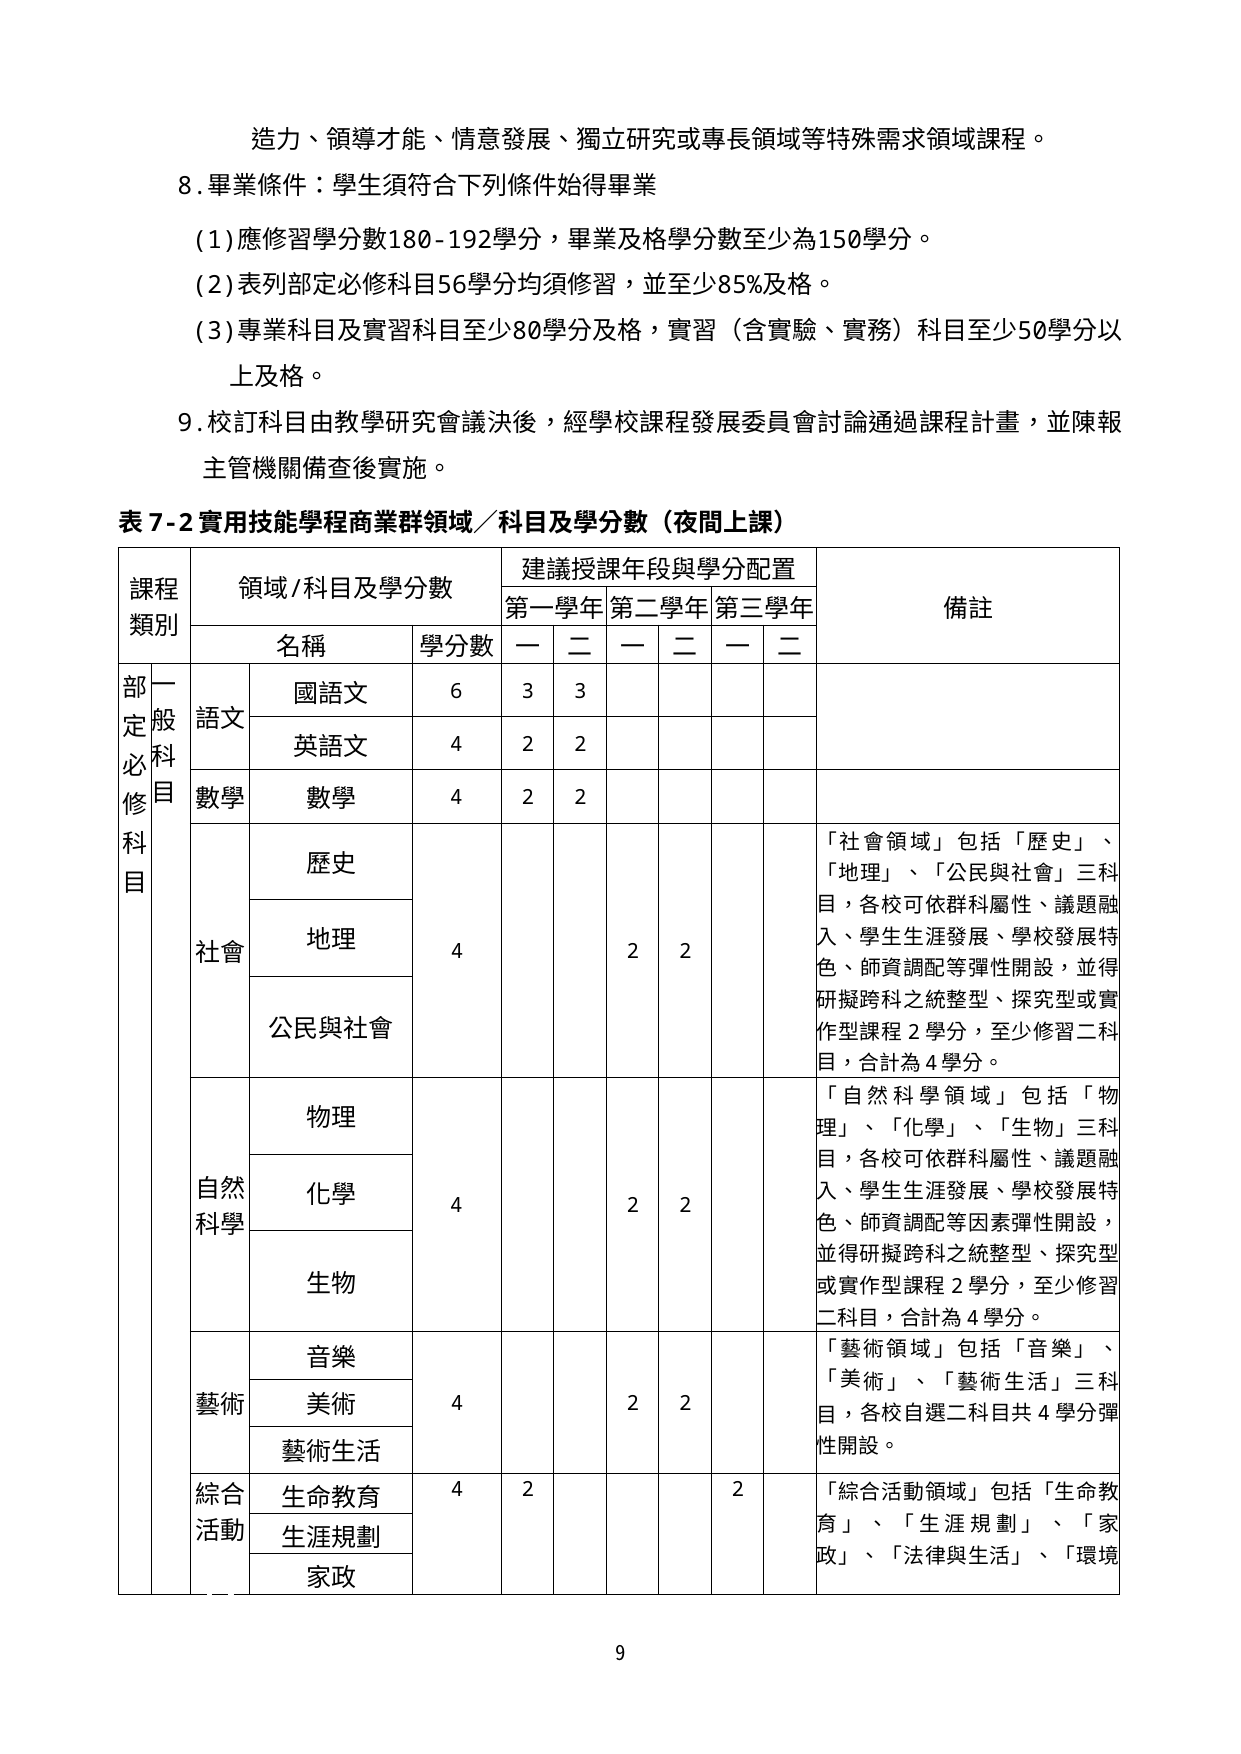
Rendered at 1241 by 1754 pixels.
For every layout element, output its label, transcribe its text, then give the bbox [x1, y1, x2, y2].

table_cell 2 [659, 824, 711, 1077]
table_cell [659, 1474, 711, 1593]
text (1)應修習學分數180-192學分，畢業及格學分數至少為150學分。 [192, 211, 1122, 257]
table_cell [712, 1332, 763, 1473]
table_cell [554, 1078, 606, 1331]
table_cell [554, 1332, 606, 1473]
table_cell 一般科目 [152, 664, 190, 1593]
table_cell 6 [413, 664, 501, 716]
table_cell 生涯規劃 [250, 1514, 412, 1553]
table_cell 「綜合活動領域」包括「生命教育」、「生涯規劃」、「家政」、「法律與生活」、「環境 [817, 1474, 1119, 1593]
table_cell 2 [712, 1474, 763, 1593]
table_cell [764, 1474, 816, 1593]
table_cell 2 [502, 717, 553, 769]
table_cell [764, 664, 816, 716]
text (2)表列部定必修科目56學分均須修習，並至少85%及格。 [192, 257, 1122, 303]
table_cell 第一學年 [502, 587, 606, 624]
table_cell 家政 [250, 1554, 412, 1593]
table_cell 生命教育 [250, 1474, 412, 1513]
table_cell 2 [502, 1474, 553, 1593]
table_cell 2 [554, 770, 606, 822]
text 8.畢業條件：學生須符合下列條件始得畢業 [177, 158, 1122, 204]
table_cell 4 [413, 1474, 501, 1593]
table_cell 3 [502, 664, 553, 716]
table_cell 4 [413, 824, 501, 1077]
table_cell 二 [764, 626, 816, 663]
table_cell 物理 [250, 1078, 412, 1154]
table_cell 化學 [250, 1155, 412, 1230]
table_cell 「自然科學領域」包括「物理」、「化學」、「生物」三科目，各校可依群科屬性、議題融入、學生生涯發展、學校發展特色、師資調配等因素彈性開設，並得研擬跨科之統整型、探究型或實作型課程2學分，至少修習二科目，合計為4學分。 [817, 1078, 1119, 1331]
table_cell [502, 1332, 553, 1473]
table_cell 綜合活動 [191, 1474, 249, 1593]
text (3)專業科目及實習科目至少80學分及格，實習（含實驗、實務）科目至少50學分以上及格。 [192, 303, 1122, 395]
table_cell [764, 1332, 816, 1473]
table_cell 藝術生活 [250, 1427, 412, 1473]
table_cell [764, 1078, 816, 1331]
table_header 備註 [817, 548, 1119, 663]
table_cell 4 [413, 1078, 501, 1331]
table_header 建議授課年段與學分配置 [502, 548, 816, 586]
table_cell 4 [413, 717, 501, 769]
table_cell 地理 [250, 900, 412, 976]
table_cell [712, 717, 763, 769]
table_cell 二 [554, 626, 606, 663]
table_cell 生物 [250, 1231, 412, 1331]
table_cell [712, 824, 763, 1077]
table_cell [712, 1078, 763, 1331]
table_header 課程類別 [119, 548, 190, 663]
table_cell 「社會領域」包括「歷史」、「地理」、「公民與社會」三科目，各校可依群科屬性、議題融入、學生生涯發展、學校發展特色、師資調配等彈性開設，並得研擬跨科之統整型、探究型或實作型課程2學分，至少修習二科目，合計為4學分。 [817, 824, 1119, 1077]
table_cell 語文 [191, 664, 249, 769]
table_cell [607, 717, 658, 769]
table_cell [764, 770, 816, 822]
table_cell 部定必修科目 [119, 664, 151, 1593]
table_cell 2 [607, 1078, 658, 1331]
table_cell 數學 [191, 770, 249, 822]
table_cell 2 [607, 824, 658, 1077]
table_cell [607, 664, 658, 716]
table_cell [817, 664, 1119, 769]
table_cell [554, 1474, 606, 1593]
table_cell 歷史 [250, 824, 412, 899]
table_cell 2 [659, 1078, 711, 1331]
table_cell [817, 770, 1119, 822]
table_cell 英語文 [250, 717, 412, 769]
table_cell [502, 824, 553, 1077]
table_cell 第二學年 [607, 587, 711, 624]
table_cell 一 [607, 626, 658, 663]
table_cell 音樂 [250, 1332, 412, 1378]
table_cell 「藝術領域」包括「音樂」、「美術」、「藝術生活」三科目，各校自選二科目共4學分彈性開設。 [817, 1332, 1119, 1473]
table_cell 藝術 [191, 1332, 249, 1473]
table_cell 2 [502, 770, 553, 822]
table_cell 第三學年 [712, 587, 816, 624]
table_cell 美術 [250, 1380, 412, 1426]
table_cell 公民與社會 [250, 977, 412, 1077]
table_cell 一 [502, 626, 553, 663]
text 造力、領導才能、情意發展、獨立研究或專長領域等特殊需求領域課程。 [221, 112, 1122, 158]
table_cell 社會 [191, 824, 249, 1077]
table_cell 國語文 [250, 664, 412, 716]
table_cell [659, 664, 711, 716]
table_cell 2 [659, 1332, 711, 1473]
table_cell 自然 科學 [191, 1078, 249, 1331]
text 9.校訂科目由教學研究會議決後，經學校課程發展委員會討論通過課程計畫，並陳報主管機關備查後實施。 [177, 395, 1122, 486]
table_cell [764, 824, 816, 1077]
table_cell [607, 1474, 658, 1593]
text 表7-2實用技能學程商業群領域／科目及學分數（夜間上課） [118, 494, 1122, 540]
table_cell [607, 770, 658, 822]
table_cell [764, 717, 816, 769]
table_cell [554, 824, 606, 1077]
table_cell [712, 770, 763, 822]
table_header 領域/科目及學分數 [191, 548, 501, 624]
table_cell [659, 717, 711, 769]
table_cell [712, 664, 763, 716]
table_cell 一 [712, 626, 763, 663]
table_cell 3 [554, 664, 606, 716]
table_cell 4 [413, 770, 501, 822]
table_cell 二 [659, 626, 711, 663]
table_cell 2 [607, 1332, 658, 1473]
table_cell 學分數 [413, 626, 501, 663]
table_cell [659, 770, 711, 822]
table_cell 4 [413, 1332, 501, 1473]
table_cell 2 [554, 717, 606, 769]
table_cell [502, 1078, 553, 1331]
table_cell 名稱 [191, 626, 412, 663]
table_cell 數學 [250, 770, 412, 822]
